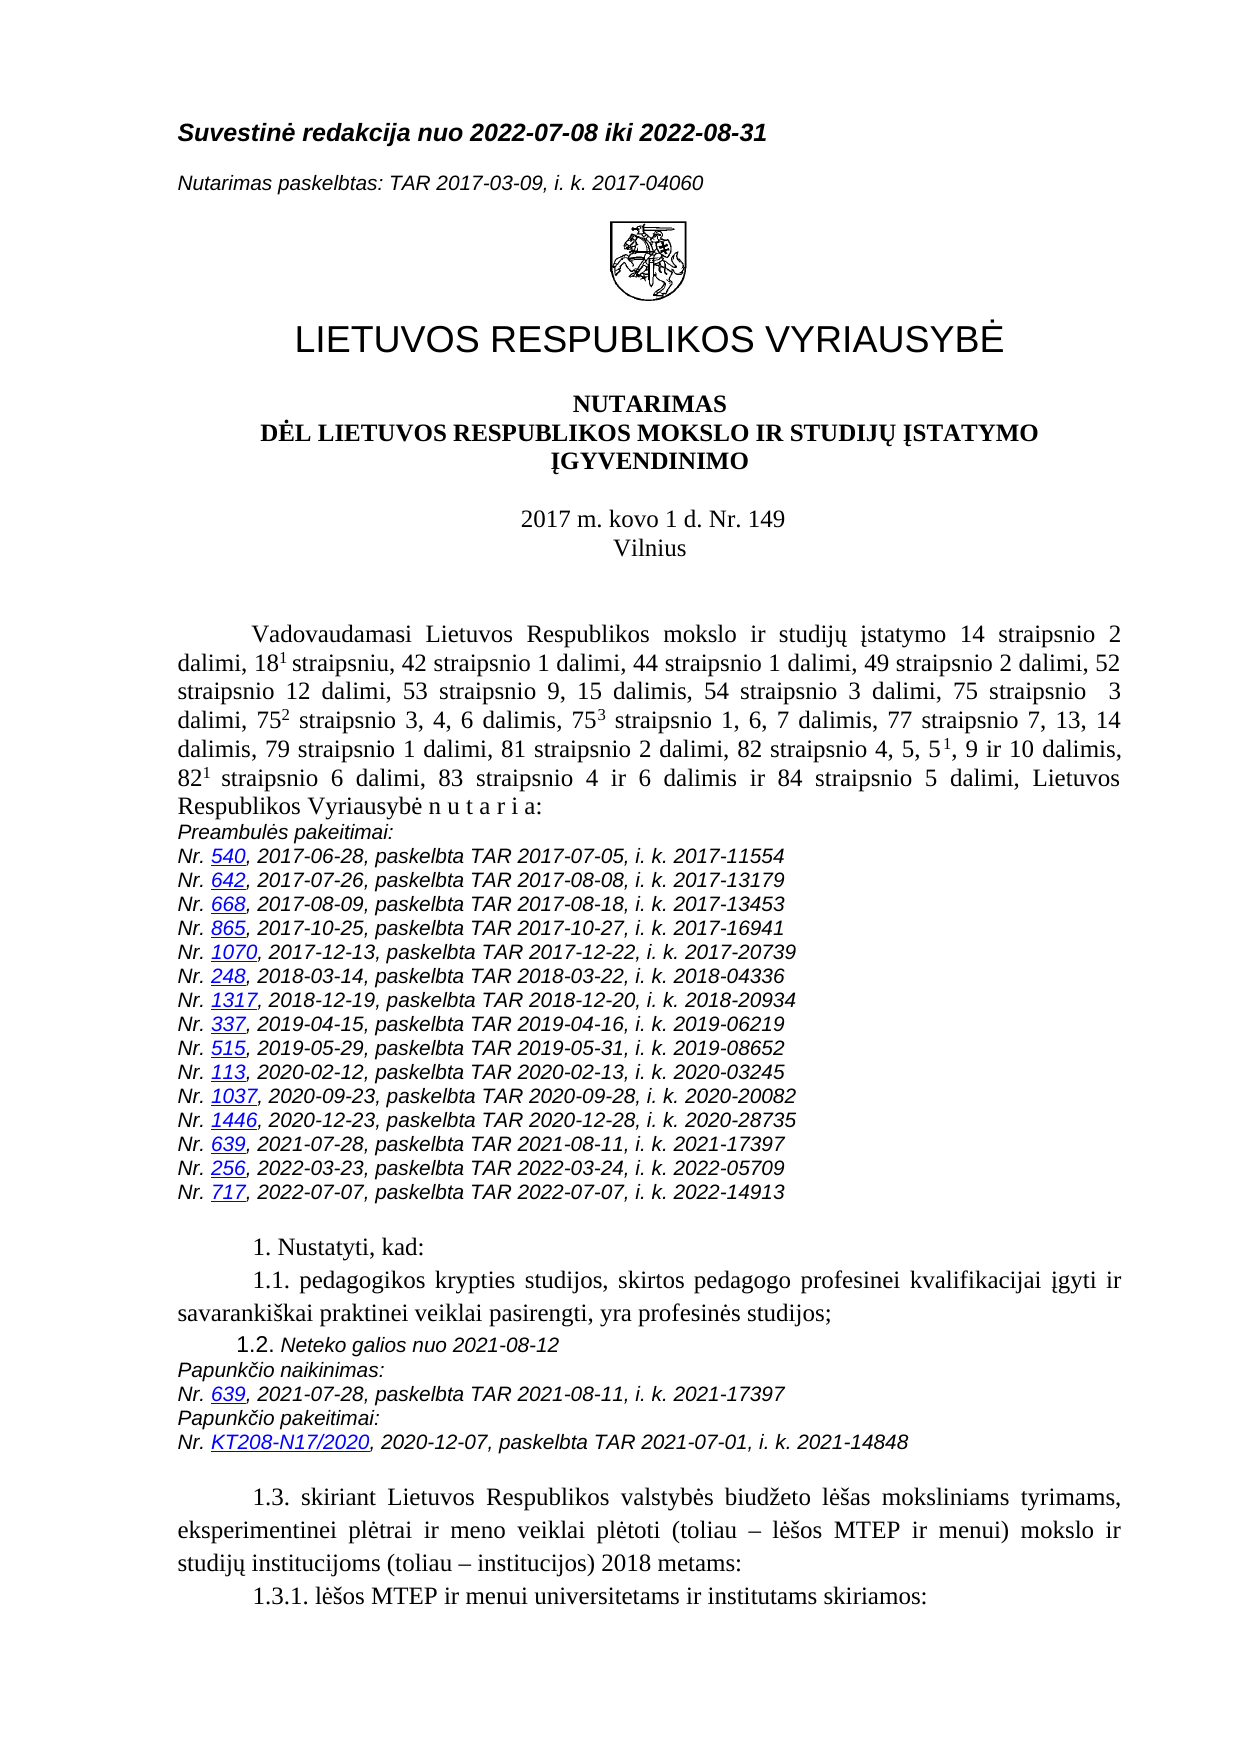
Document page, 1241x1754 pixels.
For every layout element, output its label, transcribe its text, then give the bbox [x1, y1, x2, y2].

text nutarimas [177, 389, 1122, 418]
text Nr. 642, 2017-07-26, paskelbta TAR 2017-08-08, i. k. 2017-13179 [177, 868, 1122, 892]
text Nr. 337, 2019-04-15, paskelbta TAR 2019-04-16, i. k. 2019-06219 [177, 1012, 1122, 1036]
text Nr. 1446, 2020-12-23, paskelbta TAR 2020-12-28, i. k. 2020-28735 [177, 1108, 1122, 1132]
text Nr. 113, 2020-02-12, paskelbta TAR 2020-02-13, i. k. 2020-03245 [177, 1060, 1122, 1084]
text Nr. 515, 2019-05-29, paskelbta TAR 2019-05-31, i. k. 2019-08652 [177, 1036, 1122, 1060]
text 1.2. Neteko galios nuo 2021-08-12 [177, 1331, 1122, 1358]
text Nr. 717, 2022-07-07, paskelbta TAR 2022-07-07, i. k. 2022-14913 [177, 1179, 1122, 1203]
text Nr. KT208-N17/2020, 2020-12-07, paskelbta TAR 2021-07-01, i. k. 2021-14848 [177, 1429, 1122, 1453]
text 1.3.1. lėšos MTEP ir menui universitetams ir institutams skiriamos: [177, 1581, 1122, 1610]
text Nutarimas paskelbtas: TAR 2017-03-09, i. k. 2017-04060 [177, 171, 1122, 195]
text Vilnius [177, 533, 1122, 561]
text Nr. 865, 2017-10-25, paskelbta TAR 2017-10-27, i. k. 2017-16941 [177, 916, 1122, 940]
text Nr. 540, 2017-06-28, paskelbta TAR 2017-07-05, i. k. 2017-11554 [177, 844, 1122, 868]
text Nr. 248, 2018-03-14, paskelbta TAR 2018-03-22, i. k. 2018-04336 [177, 964, 1122, 988]
text Suvestinė redakcija nuo 2022-07-08 iki 2022-08-31 [177, 118, 1122, 147]
text Nr. 256, 2022-03-23, paskelbta TAR 2022-03-24, i. k. 2022-05709 [177, 1156, 1122, 1179]
text 1. Nustatyti, kad: [177, 1232, 1122, 1261]
text Nr. 639, 2021-07-28, paskelbta TAR 2021-08-11, i. k. 2021-17397 [177, 1382, 1122, 1406]
text 1.3. skiriant Lietuvos Respublikos valstybės biudžeto lėšas moksliniams tyrimams, eksperimentinei plėtrai ir meno veiklai plėtoti (toliau – lėšos MTEP ir menui) mokslo ir studijų institucijoms (toliau – institucijos) 2018 metams: [177, 1482, 1122, 1577]
text Papunkčio pakeitimai: [177, 1406, 1122, 1429]
text Vadovaudamasi Lietuvos Respublikos mokslo ir studijų įstatymo 14 straipsnio 2 dalimi, 181 straipsniu, 42 straipsnio 1 dalimi, 44 straipsnio 1 dalimi, 49 straipsnio 2 dalimi, 52 straipsnio 12 dalimi, 53 straipsnio 9, 15 dalimis, 54 straipsnio 3 dalimi, 75 straipsnio 3 dalimi, 752 straipsnio 3, 4, 6 dalimis, 753 straipsnio 1, 6, 7 dalimis, 77 straipsnio 7, 13, 14 dalimis, 79 straipsnio 1 dalimi, 81 straipsnio 2 dalimi, 82 straipsnio 4, 5, 51, 9 ir 10 dalimis, 821 straipsnio 6 dalimi, 83 straipsnio 4 ir 6 dalimis ir 84 straipsnio 5 dalimi, Lietuvos Respublikos Vyriausybė n u t a r i a: [177, 619, 1122, 820]
text 2017 m. kovo 1 d. Nr. 149 [177, 504, 1122, 533]
text DĖL LIETUVOS RESPUBLIKOS MOKSLO IR STUDIJŲ ĮSTATYMO ĮGYVENDINIMO [177, 418, 1122, 475]
text Preambulės pakeitimai: [177, 820, 1122, 844]
text Papunkčio naikinimas: [177, 1358, 1122, 1382]
text 1.1. pedagogikos krypties studijos, skirtos pedagogo profesinei kvalifikacijai įgyti ir savarankiškai praktinei veiklai pasirengti, yra profesinės studijos; [177, 1265, 1122, 1327]
text Nr. 1070, 2017-12-13, paskelbta TAR 2017-12-22, i. k. 2017-20739 [177, 940, 1122, 964]
text Nr. 1037, 2020-09-23, paskelbta TAR 2020-09-28, i. k. 2020-20082 [177, 1084, 1122, 1108]
text Nr. 1317, 2018-12-19, paskelbta TAR 2018-12-20, i. k. 2018-20934 [177, 988, 1122, 1012]
text Nr. 668, 2017-08-09, paskelbta TAR 2017-08-18, i. k. 2017-13453 [177, 892, 1122, 916]
text Lietuvos Respublikos Vyriausybė [177, 317, 1122, 360]
text Nr. 639, 2021-07-28, paskelbta TAR 2021-08-11, i. k. 2021-17397 [177, 1132, 1122, 1156]
